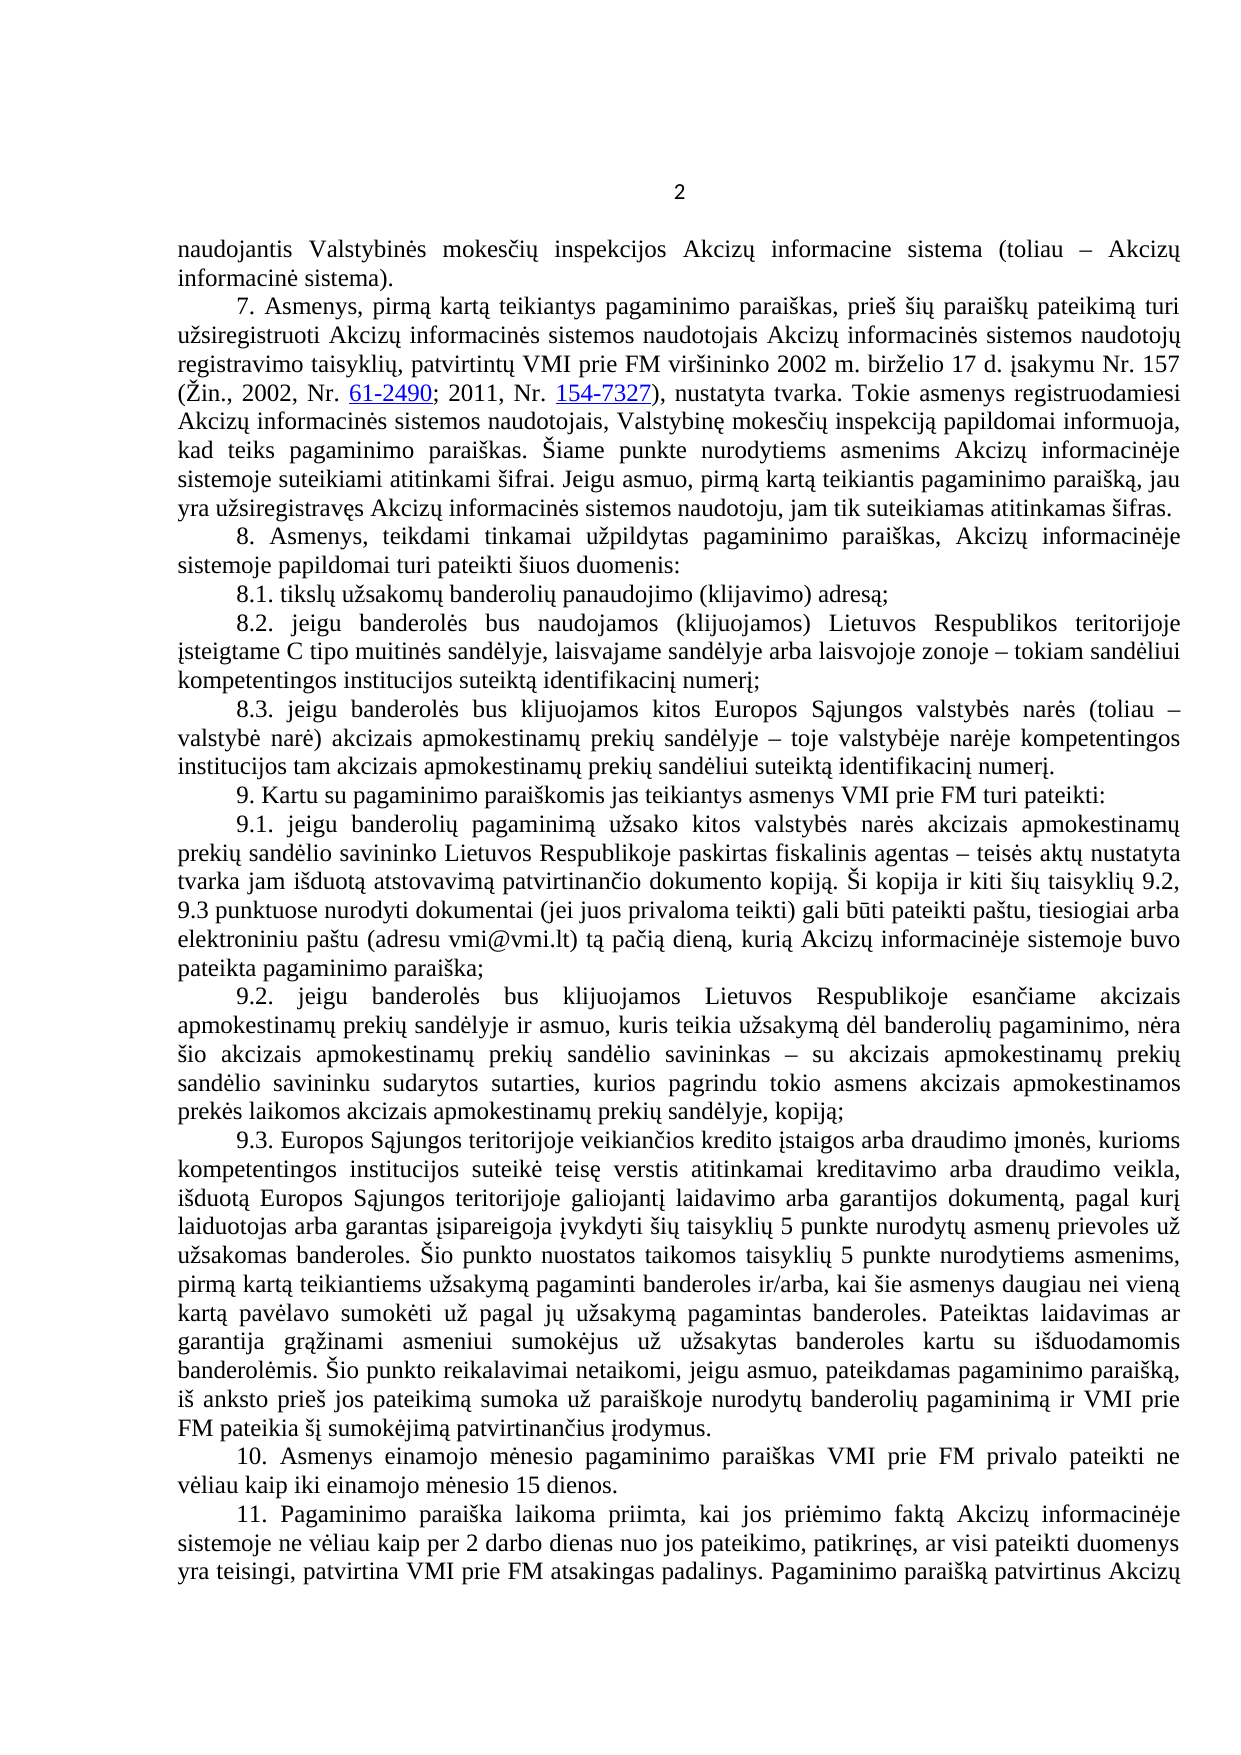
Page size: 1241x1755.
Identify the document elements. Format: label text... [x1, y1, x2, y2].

text 8.3. jeigu banderolės bus klijuojamos kitos Europos Sąjungos valstybės narės (toliau – valstybė narė) akcizais apmokestinamų prekių sandėlyje – toje valstybėje narėje kompetentingos institucijos tam akcizais apmokestinamų prekių sandėliui suteiktą identifikacinį numerį. [177, 694, 1181, 780]
text 7. Asmenys, pirmą kartą teikiantys pagaminimo paraiškas, prieš šių paraiškų pateikimą turi užsiregistruoti Akcizų informacinės sistemos naudotojais Akcizų informacinės sistemos naudotojų registravimo taisyklių, patvirtintų VMI prie FM viršininko 2002 m. birželio 17 d. įsakymu Nr. 157 (Žin., 2002, Nr. 61-2490; 2011, Nr. 154-7327), nustatyta tvarka. Tokie asmenys registruodamiesi Akcizų informacinės sistemos naudotojais, Valstybinę mokesčių inspekciją papildomai informuoja, kad teiks pagaminimo paraiškas. Šiame punkte nurodytiems asmenims Akcizų informacinėje sistemoje suteikiami atitinkami šifrai. Jeigu asmuo, pirmą kartą teikiantis pagaminimo paraišką, jau yra užsiregistravęs Akcizų informacinės sistemos naudotoju, jam tik suteikiamas atitinkamas šifras. [177, 291, 1181, 521]
text 8.1. tikslų užsakomų banderolių panaudojimo (klijavimo) adresą; [177, 579, 1181, 608]
text 9.2. jeigu banderolės bus klijuojamos Lietuvos Respublikoje esančiame akcizais apmokestinamų prekių sandėlyje ir asmuo, kuris teikia užsakymą dėl banderolių pagaminimo, nėra šio akcizais apmokestinamų prekių sandėlio savininkas – su akcizais apmokestinamų prekių sandėlio savininku sudarytos sutarties, kurios pagrindu tokio asmens akcizais apmokestinamos prekės laikomos akcizais apmokestinamų prekių sandėlyje, kopiją; [177, 981, 1181, 1125]
text naudojantis Valstybinės mokesčių inspekcijos Akcizų informacine sistema (toliau – Akcizų informacinė sistema). [177, 234, 1181, 291]
text 9.3. Europos Sąjungos teritorijoje veikiančios kredito įstaigos arba draudimo įmonės, kurioms kompetentingos institucijos suteikė teisę verstis atitinkamai kreditavimo arba draudimo veikla, išduotą Europos Sąjungos teritorijoje galiojantį laidavimo arba garantijos dokumentą, pagal kurį laiduotojas arba garantas įsipareigoja įvykdyti šių taisyklių 5 punkte nurodytų asmenų prievoles už užsakomas banderoles. Šio punkto nuostatos taikomos taisyklių 5 punkte nurodytiems asmenims, pirmą kartą teikiantiems užsakymą pagaminti banderoles ir/arba, kai šie asmenys daugiau nei vieną kartą pavėlavo sumokėti už pagal jų užsakymą pagamintas banderoles. Pateiktas laidavimas ar garantija grąžinami asmeniui sumokėjus už užsakytas banderoles kartu su išduodamomis banderolėmis. Šio punkto reikalavimai netaikomi, jeigu asmuo, pateikdamas pagaminimo paraišką, iš anksto prieš jos pateikimą sumoka už paraiškoje nurodytų banderolių pagaminimą ir VMI prie FM pateikia šį sumokėjimą patvirtinančius įrodymus. [177, 1125, 1181, 1441]
text 9. Kartu su pagaminimo paraiškomis jas teikiantys asmenys VMI prie FM turi pateikti: [177, 780, 1181, 809]
text 8.2. jeigu banderolės bus naudojamos (klijuojamos) Lietuvos Respublikos teritorijoje įsteigtame C tipo muitinės sandėlyje, laisvajame sandėlyje arba laisvojoje zonoje – tokiam sandėliui kompetentingos institucijos suteiktą identifikacinį numerį; [177, 608, 1181, 694]
text 8. Asmenys, teikdami tinkamai užpildytas pagaminimo paraiškas, Akcizų informacinėje sistemoje papildomai turi pateikti šiuos duomenis: [177, 521, 1181, 579]
text 11. Pagaminimo paraiška laikoma priimta, kai jos priėmimo faktą Akcizų informacinėje sistemoje ne vėliau kaip per 2 darbo dienas nuo jos pateikimo, patikrinęs, ar visi pateikti duomenys yra teisingi, patvirtina VMI prie FM atsakingas padalinys. Pagaminimo paraišką patvirtinus Akcizų [177, 1499, 1181, 1585]
text 9.1. jeigu banderolių pagaminimą užsako kitos valstybės narės akcizais apmokestinamų prekių sandėlio savininko Lietuvos Respublikoje paskirtas fiskalinis agentas – teisės aktų nustatyta tvarka jam išduotą atstovavimą patvirtinančio dokumento kopiją. Ši kopija ir kiti šių taisyklių 9.2, 9.3 punktuose nurodyti dokumentai (jei juos privaloma teikti) gali būti pateikti paštu, tiesiogiai arba elektroniniu paštu (adresu vmi@vmi.lt) tą pačią dieną, kurią Akcizų informacinėje sistemoje buvo pateikta pagaminimo paraiška; [177, 809, 1181, 981]
text 10. Asmenys einamojo mėnesio pagaminimo paraiškas VMI prie FM privalo pateikti ne vėliau kaip iki einamojo mėnesio 15 dienos. [177, 1441, 1181, 1499]
